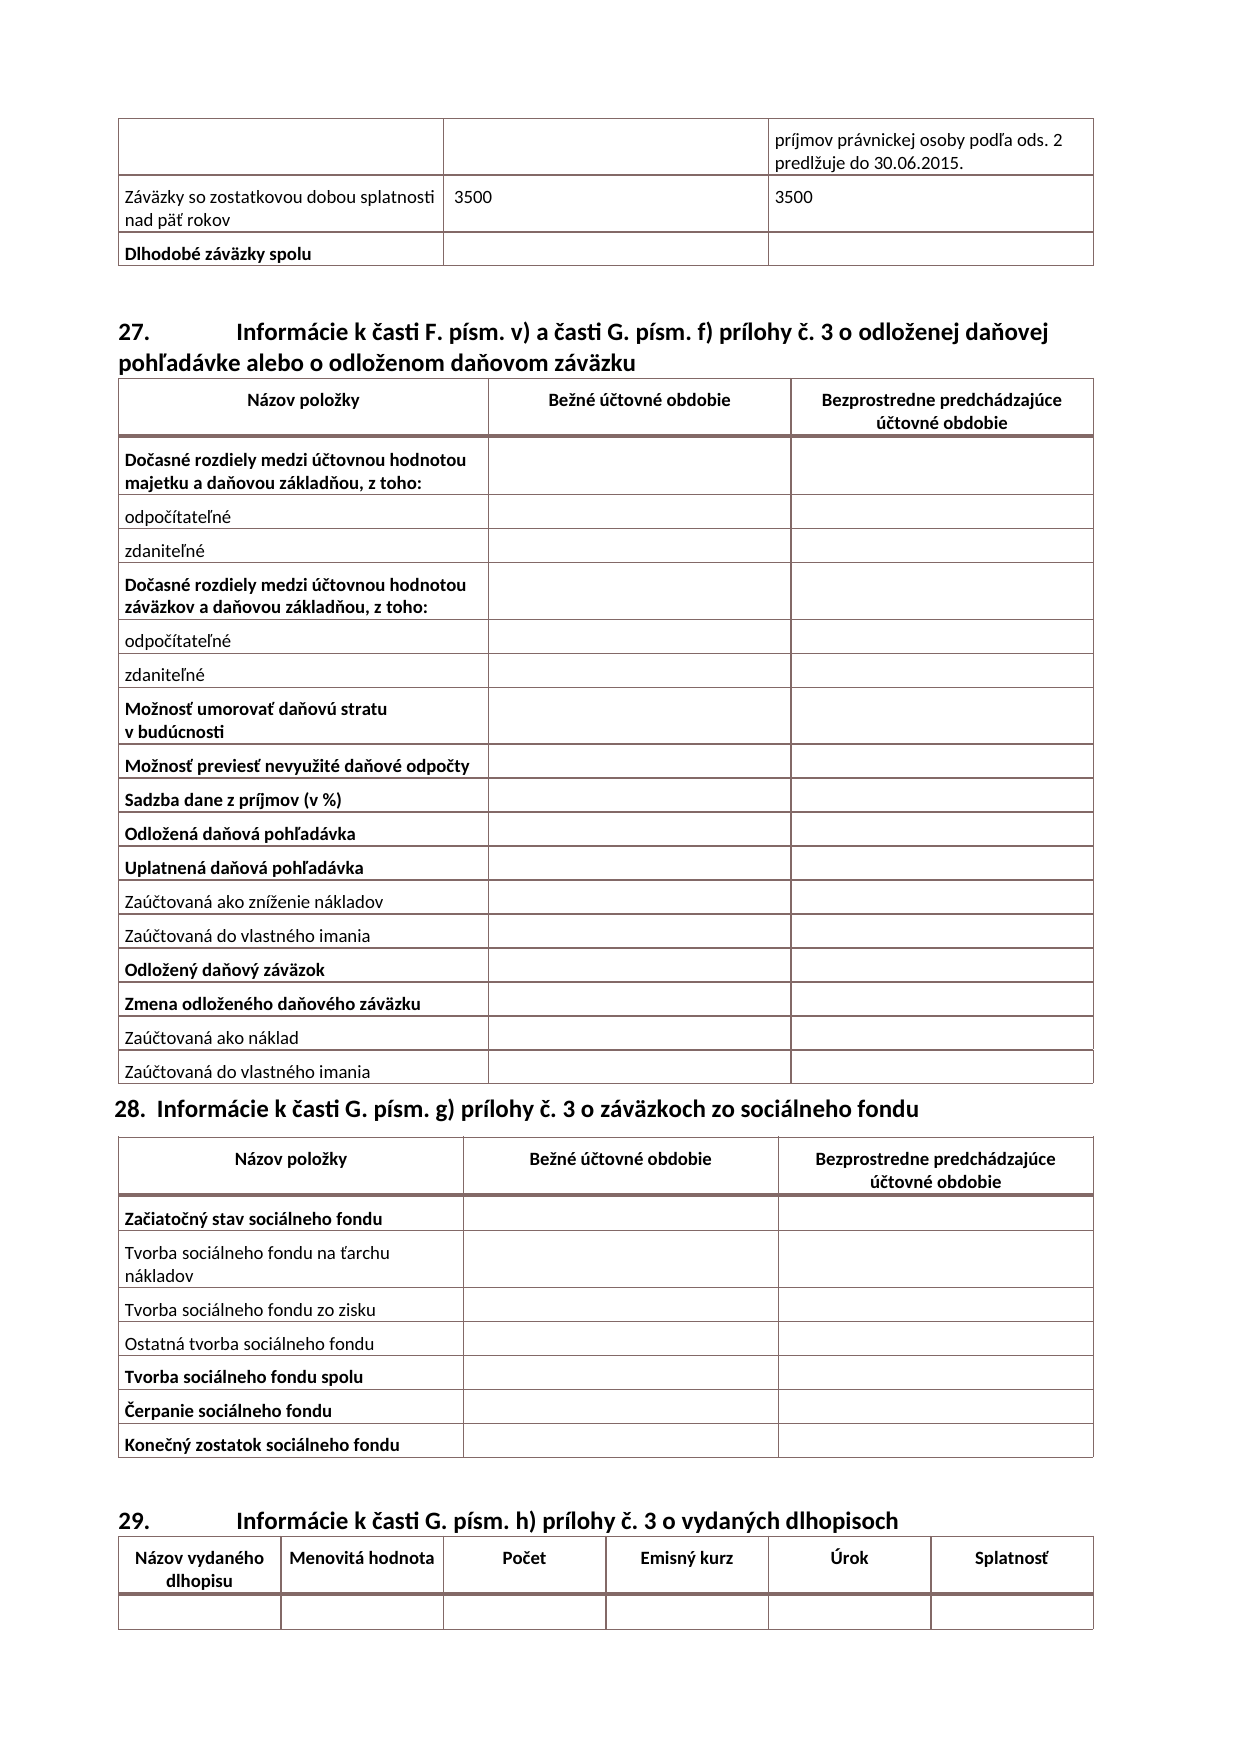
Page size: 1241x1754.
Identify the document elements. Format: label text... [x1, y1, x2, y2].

table_header Počet [444, 1537, 605, 1592]
table_header Názov vydaného dlhopisu [119, 1537, 280, 1592]
table_header Emisný kurz [607, 1537, 768, 1592]
table_cell [779, 1356, 1093, 1389]
table_cell Zaúčtovaná ako zníženie nákladov [119, 881, 488, 913]
table_cell [792, 881, 1093, 913]
table_cell Dlhodobé záväzky spolu [119, 233, 443, 265]
table_cell [489, 949, 790, 981]
table_header Úrok [769, 1537, 930, 1592]
table_cell Uplatnená daňová pohľadávka [119, 847, 488, 879]
table_cell [779, 1288, 1093, 1321]
table_header Splatnosť [932, 1537, 1093, 1592]
table_cell [792, 915, 1093, 947]
table_cell Sadzba dane z príjmov (v %) [119, 779, 488, 811]
table_cell [444, 233, 768, 265]
table_cell Odložený daňový záväzok [119, 949, 488, 981]
table_cell [282, 1596, 443, 1629]
table_cell [489, 1051, 790, 1083]
table_cell [489, 654, 790, 687]
table_header Názov položky [119, 1138, 463, 1193]
table_cell [119, 119, 443, 174]
table_cell Dočasné rozdiely medzi účtovnou hodnotou majetku a daňovou základňou, z toho: [119, 438, 488, 494]
table_cell [464, 1424, 778, 1457]
text 27. Informácie k časti F. písm. v) a časti G. písm. f) prílohy č. 3 o odloženej daňovej pohľadávke alebo o odloženom daňovom záväzku [118, 316, 1122, 377]
table_cell [489, 438, 790, 494]
table_cell [489, 745, 790, 777]
table_cell Dočasné rozdiely medzi účtovnou hodnotou záväzkov a daňovou základňou, z toho: [119, 563, 488, 619]
table_cell Možnosť umorovať daňovú stratu v budúcnosti [119, 688, 488, 743]
table_cell odpočítateľné [119, 620, 488, 653]
table_cell Zmena odloženého daňového záväzku [119, 983, 488, 1015]
table_cell zdaniteľné [119, 529, 488, 562]
table_cell [792, 847, 1093, 879]
table_cell [792, 949, 1093, 981]
table_cell [489, 983, 790, 1015]
table_cell príjmov právnickej osoby podľa ods. 2 predlžuje do 30.06.2015. [769, 119, 1093, 174]
table_cell 3500 [444, 176, 768, 231]
table_cell Zaúčtovaná do vlastného imania [119, 915, 488, 947]
table_header Bezprostredne predchádzajúce účtovné obdobie [779, 1138, 1093, 1193]
table_header Bežné účtovné obdobie [464, 1138, 778, 1193]
table_cell [607, 1596, 768, 1629]
table_cell [489, 620, 790, 653]
table_cell [792, 563, 1093, 619]
table_cell [792, 688, 1093, 743]
table_cell [792, 654, 1093, 687]
table_cell [779, 1424, 1093, 1457]
table_cell Zaúčtovaná do vlastného imania [119, 1051, 488, 1083]
table_cell Zaúčtovaná ako náklad [119, 1017, 488, 1049]
table_cell Tvorba sociálneho fondu na ťarchu nákladov [119, 1231, 463, 1287]
table_cell [489, 529, 790, 562]
table_cell [792, 779, 1093, 811]
table_cell 3500 [769, 176, 1093, 231]
table_cell [489, 1017, 790, 1049]
table_cell [769, 233, 1093, 265]
table_cell Ostatná tvorba sociálneho fondu [119, 1322, 463, 1355]
table_cell Záväzky so zostatkovou dobou splatnosti nad päť rokov [119, 176, 443, 231]
table_cell zdaniteľné [119, 654, 488, 687]
table_cell Možnosť previesť nevyužité daňové odpočty [119, 745, 488, 777]
table_cell Konečný zostatok sociálneho fondu [119, 1424, 463, 1457]
table_cell [779, 1322, 1093, 1355]
table_cell Čerpanie sociálneho fondu [119, 1390, 463, 1423]
table_cell [489, 813, 790, 845]
table_cell [119, 1596, 280, 1629]
table_cell Začiatočný stav sociálneho fondu [119, 1197, 463, 1230]
table_header Menovitá hodnota [282, 1537, 443, 1592]
table_cell [489, 688, 790, 743]
table_cell [464, 1356, 778, 1389]
table_cell Tvorba sociálneho fondu spolu [119, 1356, 463, 1389]
table_cell [779, 1231, 1093, 1287]
table_cell [464, 1390, 778, 1423]
table_cell [464, 1288, 778, 1321]
table_cell [464, 1197, 778, 1230]
table_cell [792, 529, 1093, 562]
table_cell [489, 847, 790, 879]
table_header Názov položky [119, 379, 488, 434]
table_cell [792, 983, 1093, 1015]
table_cell [489, 779, 790, 811]
table_cell [792, 1051, 1093, 1083]
table_cell [932, 1596, 1093, 1629]
table_cell [489, 563, 790, 619]
table_cell [444, 1596, 605, 1629]
table_cell [792, 745, 1093, 777]
table_cell [489, 881, 790, 913]
table_cell [792, 1017, 1093, 1049]
table_cell [464, 1231, 778, 1287]
text 28. Informácie k časti G. písm. g) prílohy č. 3 o záväzkoch zo sociálneho fondu [114, 1093, 1122, 1124]
table_cell [444, 119, 768, 174]
table_cell [489, 495, 790, 528]
table_cell odpočítateľné [119, 495, 488, 528]
table_cell [779, 1390, 1093, 1423]
table_cell [779, 1197, 1093, 1230]
table_cell Odložená daňová pohľadávka [119, 813, 488, 845]
table_cell [769, 1596, 930, 1629]
table_header Bezprostredne predchádzajúce účtovné obdobie [792, 379, 1093, 434]
table_cell [489, 915, 790, 947]
text 29. Informácie k časti G. písm. h) prílohy č. 3 o vydaných dlhopisoch [118, 1505, 1122, 1536]
table_cell Tvorba sociálneho fondu zo zisku [119, 1288, 463, 1321]
table_cell [792, 495, 1093, 528]
table_cell [464, 1322, 778, 1355]
table_cell [792, 813, 1093, 845]
table_cell [792, 438, 1093, 494]
table_header Bežné účtovné obdobie [489, 379, 790, 434]
table_cell [792, 620, 1093, 653]
